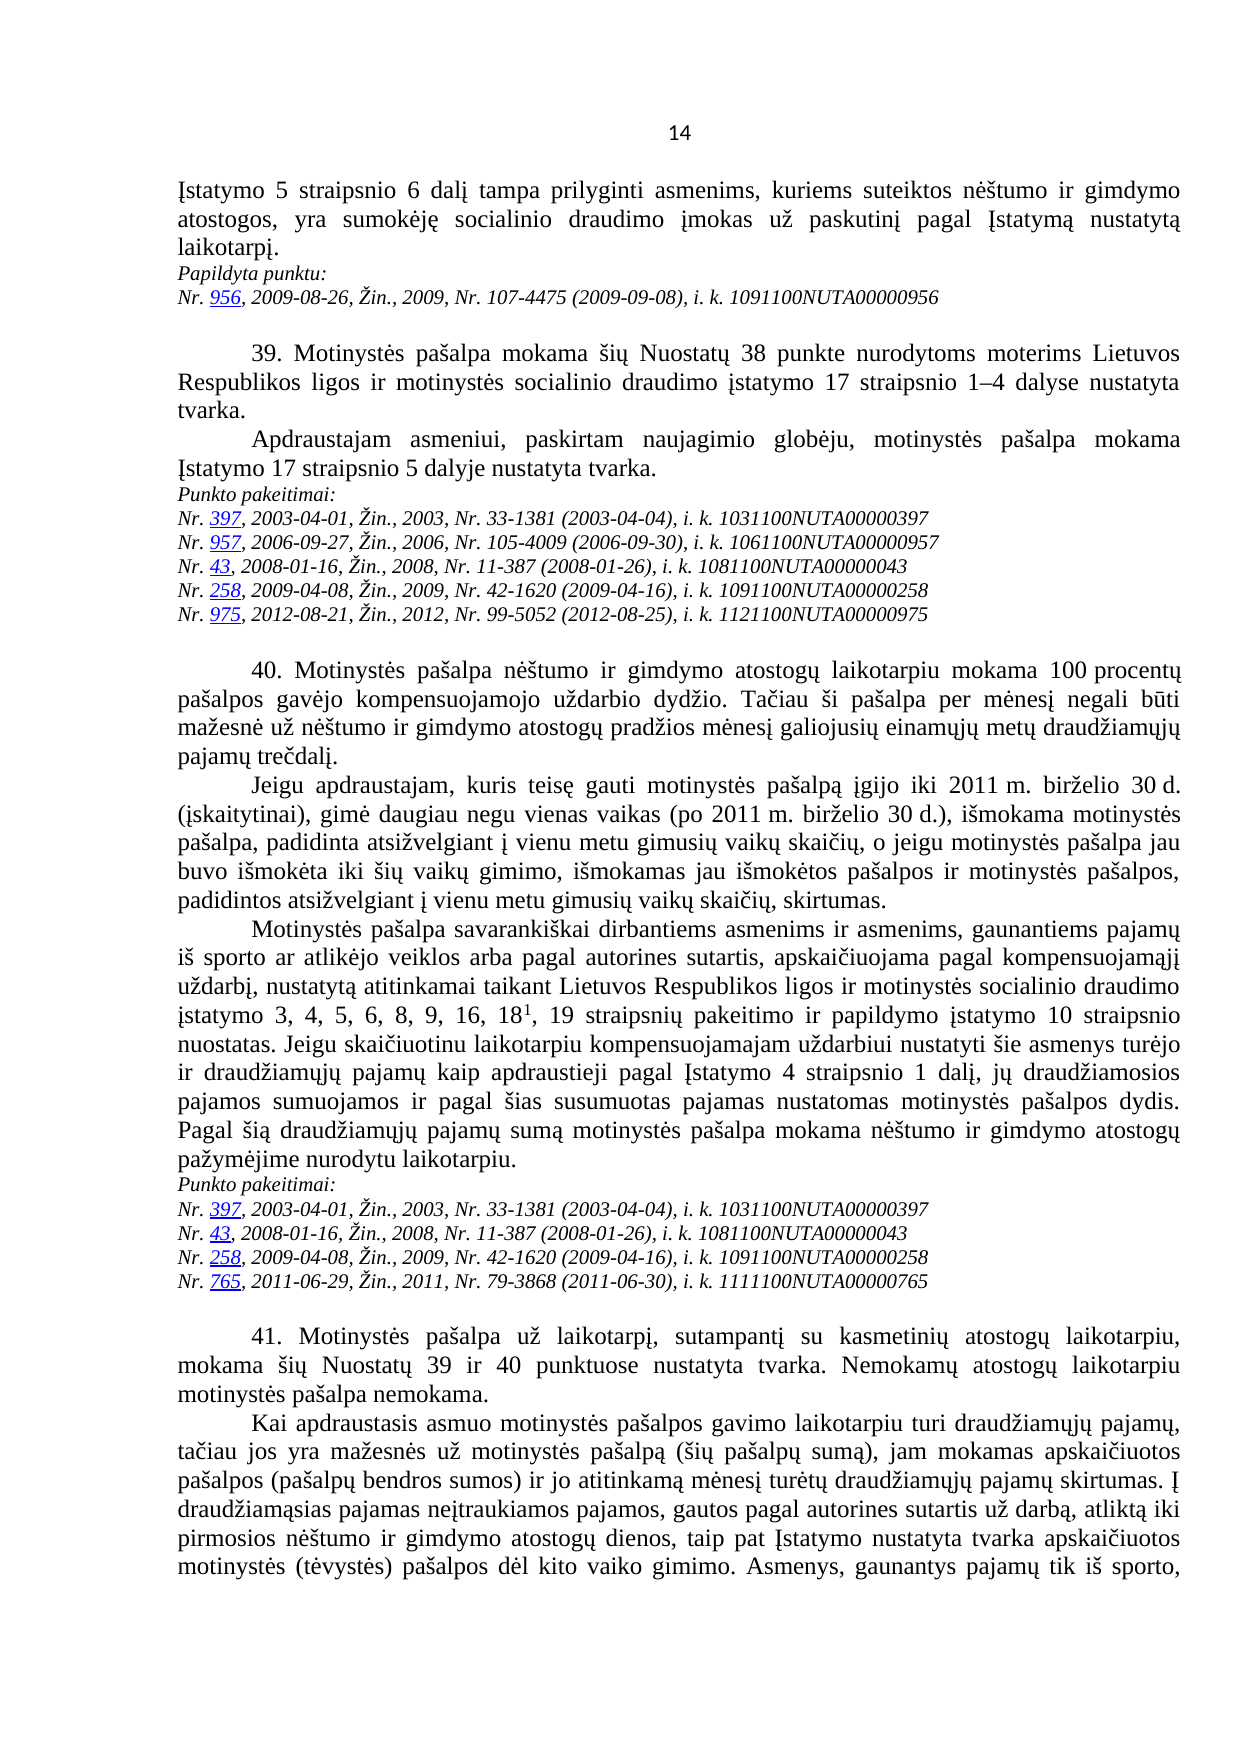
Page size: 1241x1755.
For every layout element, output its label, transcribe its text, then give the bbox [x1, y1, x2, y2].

text Punkto pakeitimai: [177, 1172, 1181, 1196]
text 39. Motinystės pašalpa mokama šių Nuostatų 38 punkte nurodytoms moterims Lietuvos Respublikos ligos ir motinystės socialinio draudimo įstatymo 17 straipsnio 1–4 dalyse nustatyta tvarka. [177, 338, 1181, 424]
text Nr. 43, 2008-01-16, Žin., 2008, Nr. 11-387 (2008-01-26), i. k. 1081100NUTA00000043 [177, 1221, 1181, 1244]
text 41. Motinystės pašalpa už laikotarpį, sutampantį su kasmetinių atostogų laikotarpiu, mokama šių Nuostatų 39 ir 40 punktuose nustatyta tvarka. Nemokamų atostogų laikotarpiu motinystės pašalpa nemokama. [177, 1321, 1181, 1408]
text Motinystės pašalpa savarankiškai dirbantiems asmenims ir asmenims, gaunantiems pajamų iš sporto ar atlikėjo veiklos arba pagal autorines sutartis, apskaičiuojama pagal kompensuojamąjį uždarbį, nustatytą atitinkamai taikant Lietuvos Respublikos ligos ir motinystės socialinio draudimo įstatymo 3, 4, 5, 6, 8, 9, 16, 181, 19 straipsnių pakeitimo ir papildymo įstatymo 10 straipsnio nuostatas. Jeigu skaičiuotinu laikotarpiu kompensuojamajam uždarbiui nustatyti šie asmenys turėjo ir draudžiamųjų pajamų kaip apdraustieji pagal Įstatymo 4 straipsnio 1 dalį, jų draudžiamosios pajamos sumuojamos ir pagal šias susumuotas pajamas nustatomas motinystės pašalpos dydis. Pagal šią draudžiamųjų pajamų sumą motinystės pašalpa mokama nėštumo ir gimdymo atostogų pažymėjime nurodytu laikotarpiu. [177, 914, 1181, 1172]
text Nr. 975, 2012-08-21, Žin., 2012, Nr. 99-5052 (2012-08-25), i. k. 1121100NUTA00000975 [177, 602, 1181, 626]
text Papildyta punktu: [177, 261, 1181, 285]
text Nr. 43, 2008-01-16, Žin., 2008, Nr. 11-387 (2008-01-26), i. k. 1081100NUTA00000043 [177, 554, 1181, 578]
text Nr. 397, 2003-04-01, Žin., 2003, Nr. 33-1381 (2003-04-04), i. k. 1031100NUTA00000397 [177, 1196, 1181, 1221]
text Jeigu apdraustajam, kuris teisę gauti motinystės pašalpą įgijo iki 2011 m. birželio 30 d. (įskaitytinai), gimė daugiau negu vienas vaikas (po 2011 m. birželio 30 d.), išmokama motinystės pašalpa, padidinta atsižvelgiant į vienu metu gimusių vaikų skaičių, o jeigu motinystės pašalpa jau buvo išmokėta iki šių vaikų gimimo, išmokamas jau išmokėtos pašalpos ir motinystės pašalpos, padidintos atsižvelgiant į vienu metu gimusių vaikų skaičių, skirtumas. [177, 770, 1181, 914]
text Nr. 258, 2009-04-08, Žin., 2009, Nr. 42-1620 (2009-04-16), i. k. 1091100NUTA00000258 [177, 578, 1181, 602]
text Nr. 956, 2009-08-26, Žin., 2009, Nr. 107-4475 (2009-09-08), i. k. 1091100NUTA00000956 [177, 285, 1181, 309]
text Įstatymo 5 straipsnio 6 dalį tampa prilyginti asmenims, kuriems suteiktos nėštumo ir gimdymo atostogos, yra sumokėję socialinio draudimo įmokas už paskutinį pagal Įstatymą nustatytą laikotarpį. [177, 175, 1181, 261]
text Nr. 957, 2006-09-27, Žin., 2006, Nr. 105-4009 (2006-09-30), i. k. 1061100NUTA00000957 [177, 530, 1181, 554]
text Nr. 258, 2009-04-08, Žin., 2009, Nr. 42-1620 (2009-04-16), i. k. 1091100NUTA00000258 [177, 1244, 1181, 1269]
text 40. Motinystės pašalpa nėštumo ir gimdymo atostogų laikotarpiu mokama 100 procentų pašalpos gavėjo kompensuojamojo uždarbio dydžio. Tačiau ši pašalpa per mėnesį negali būti mažesnė už nėštumo ir gimdymo atostogų pradžios mėnesį galiojusių einamųjų metų draudžiamųjų pajamų trečdalį. [177, 655, 1181, 770]
text Punkto pakeitimai: [177, 482, 1181, 506]
text Nr. 397, 2003-04-01, Žin., 2003, Nr. 33-1381 (2003-04-04), i. k. 1031100NUTA00000397 [177, 506, 1181, 530]
text Apdraustajam asmeniui, paskirtam naujagimio globėju, motinystės pašalpa mokama Įstatymo 17 straipsnio 5 dalyje nustatyta tvarka. [177, 424, 1181, 482]
text Kai apdraustasis asmuo motinystės pašalpos gavimo laikotarpiu turi draudžiamųjų pajamų, tačiau jos yra mažesnės už motinystės pašalpą (šių pašalpų sumą), jam mokamas apskaičiuotos pašalpos (pašalpų bendros sumos) ir jo atitinkamą mėnesį turėtų draudžiamųjų pajamų skirtumas. Į draudžiamąsias pajamas neįtraukiamos pajamos, gautos pagal autorines sutartis už darbą, atliktą iki pirmosios nėštumo ir gimdymo atostogų dienos, taip pat Įstatymo nustatyta tvarka apskaičiuotos motinystės (tėvystės) pašalpos dėl kito vaiko gimimo. Asmenys, gaunantys pajamų tik iš sporto, [177, 1408, 1181, 1580]
text Nr. 765, 2011-06-29, Žin., 2011, Nr. 79-3868 (2011-06-30), i. k. 1111100NUTA00000765 [177, 1269, 1181, 1293]
